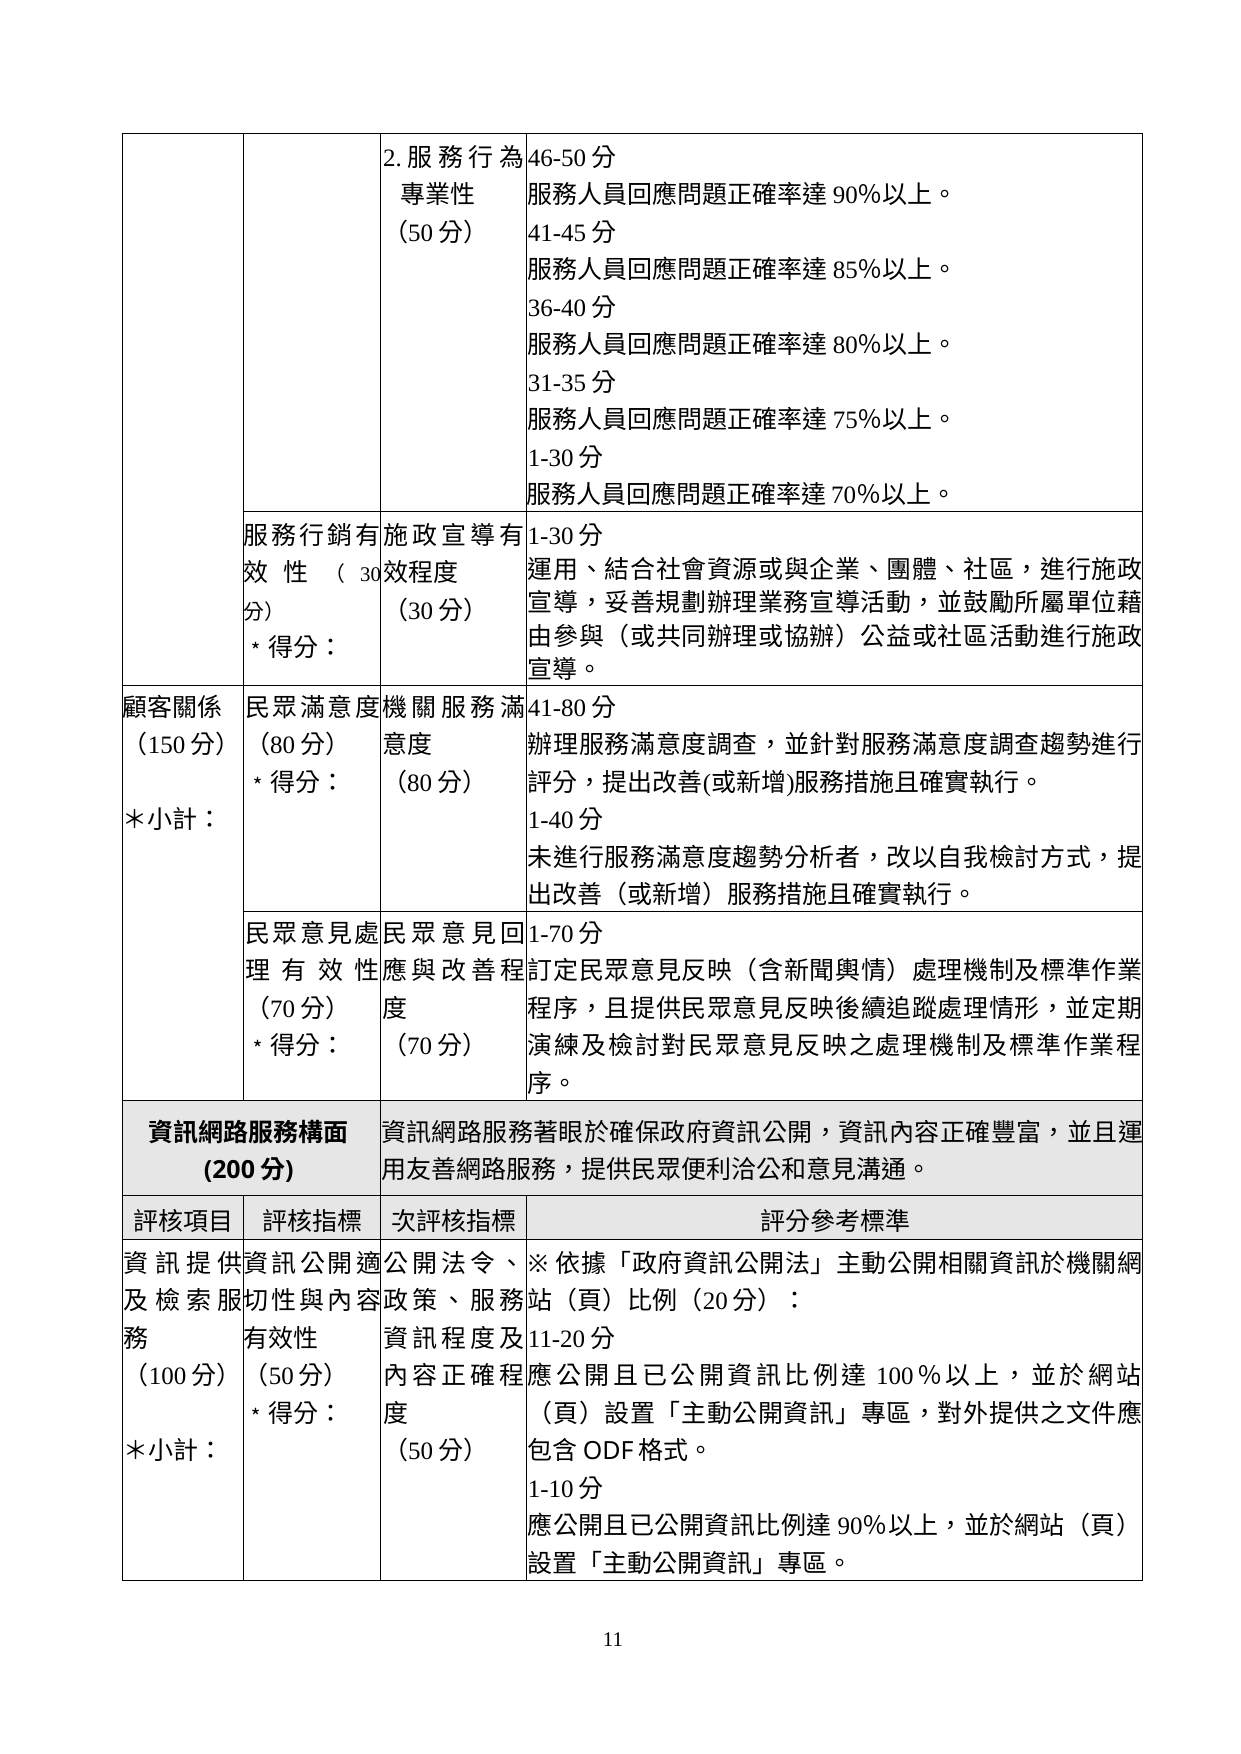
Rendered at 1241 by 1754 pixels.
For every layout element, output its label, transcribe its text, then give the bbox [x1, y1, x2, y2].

table_cell 46-50分 服務人員回應問題正確率達90％以上。 41-45分 服務人員回應問題正確率達85％以上。 36-40分 服務人員回應問題正確率達80％以上。 31-35分 服務人員回應問題正確率達75％以上。 1-30分 服務人員回應問題正確率達70％以上。 [527, 134, 1142, 511]
table_cell 資訊網路服務著眼於確保政府資訊公開，資訊內容正確豐富，並且運用友善網路服務，提供民眾便利洽公和意見溝通。 [381, 1101, 1142, 1195]
table_cell 1-30分 運用、結合社會資源或與企業、團體、社區，進行施政宣導，妥善規劃辦理業務宣導活動，並鼓勵所屬單位藉由參與（或共同辦理或協辦）公益或社區活動進行施政宣導。 [527, 512, 1142, 685]
table_cell 民眾意見處理有效性（70分） ﹡得分： [244, 912, 380, 1099]
table_cell 41-80分 辦理服務滿意度調查，並針對服務滿意度調查趨勢進行評分，提出改善(或新增)服務措施且確實執行。 1-40分 未進行服務滿意度趨勢分析者，改以自我檢討方式，提出改善（或新增）服務措施且確實執行。 [527, 686, 1142, 911]
table_cell 評分參考標準 [527, 1196, 1142, 1239]
table_cell 評核指標 [244, 1196, 380, 1239]
table_cell 公開法令、政策、服務資訊程度及內容正確程度 （50分） [381, 1240, 526, 1580]
table_cell 評核項目 [123, 1196, 243, 1239]
table_cell 顧客關係 （150分） ＊小計： [123, 686, 243, 1099]
table_cell 資訊公開適切性與內容有效性 （50分） ﹡得分： [244, 1240, 380, 1580]
table_cell 資訊提供及檢索服務 （100分） ＊小計： [123, 1240, 243, 1580]
table_cell 民眾意見回應與改善程度 （70分） [381, 912, 526, 1099]
table_cell 服務行銷有效性（30分） ﹡得分： [244, 512, 380, 685]
table_cell [244, 134, 380, 511]
table_cell 次評核指標 [381, 1196, 526, 1239]
table_cell 2.服務行為專業性 （50分） [381, 134, 526, 511]
table_cell 1-70分 訂定民眾意見反映（含新聞輿情）處理機制及標準作業程序，且提供民眾意見反映後續追蹤處理情形，並定期演練及檢討對民眾意見反映之處理機制及標準作業程序。 [527, 912, 1142, 1099]
table_cell 機關服務滿意度 （80分） [381, 686, 526, 911]
table_cell [123, 134, 243, 685]
table_cell 資訊網路服務構面 (200分) [123, 1101, 380, 1195]
table_cell 民眾滿意度（80分） ﹡得分： [244, 686, 380, 911]
table_cell 施政宣導有效程度 （30分） [381, 512, 526, 685]
table_cell ※ 依據「政府資訊公開法」主動公開相關資訊於機關網站（頁）比例（20分）： 11-20分 應公開且已公開資訊比例達100％以上，並於網站（頁）設置「主動公開資訊」專區，對外提供之文件應包含ODF格式。 1-10分 應公開且已公開資訊比例達90％以上，並於網站（頁）設置「主動公開資訊」專區。 [527, 1240, 1142, 1580]
